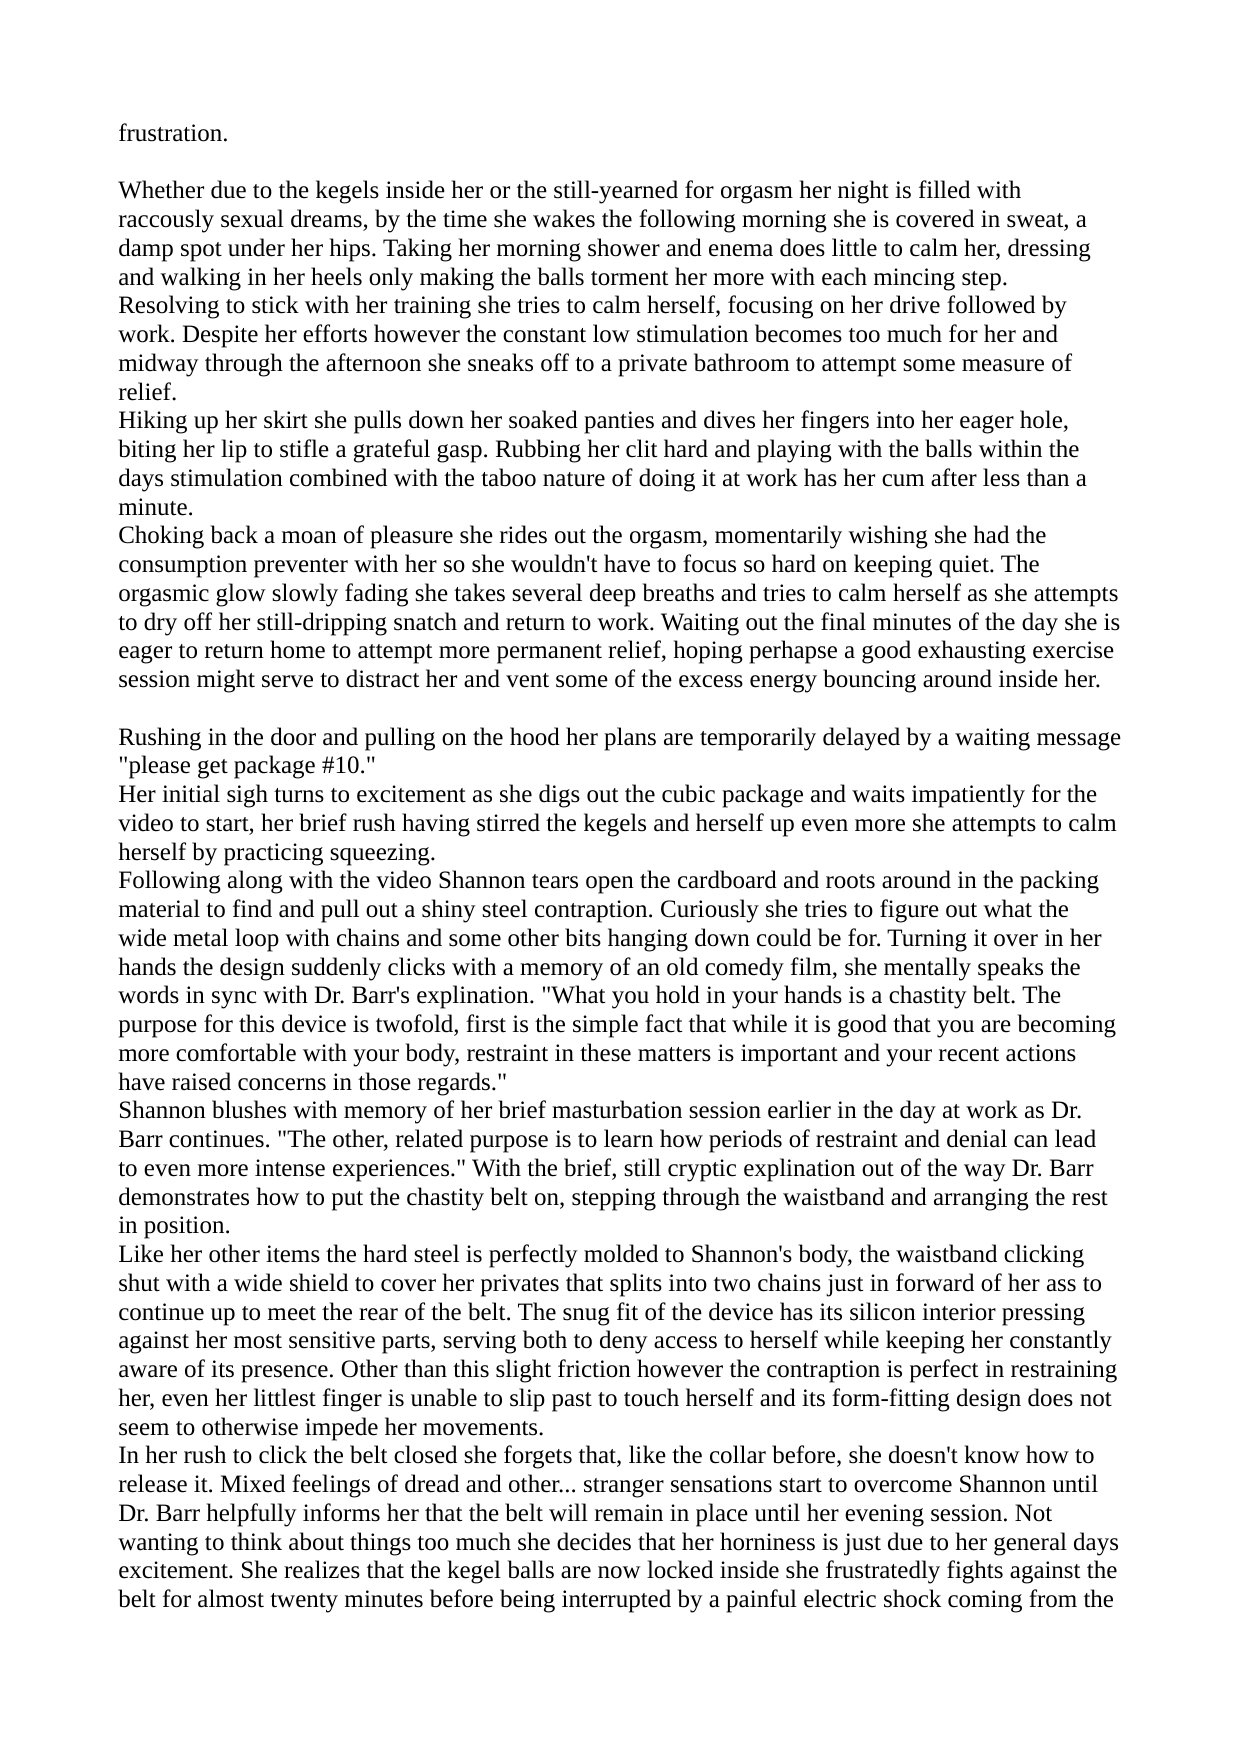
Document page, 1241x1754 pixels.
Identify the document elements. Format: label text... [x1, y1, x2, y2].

text Like her other items the hard steel is perfectly molded to Shannon's body, the waistband clicking shut with a wide shield to cover her privates that splits into two chains just in forward of her ass to continue up to meet the rear of the belt. The snug fit of the device has its silicon interior pressing against her most sensitive parts, serving both to deny access to herself while keeping her constantly aware of its presence. Other than this slight friction however the contraption is perfect in restraining her, even her littlest finger is unable to slip past to touch herself and its form-fitting design does not seem to otherwise impede her movements. [118, 1239, 1122, 1441]
text Choking back a moan of pleasure she rides out the orgasm, momentarily wishing she had the consumption preventer with her so she wouldn't have to focus so hard on keeping quiet. The orgasmic glow slowly fading she takes several deep breaths and tries to calm herself as she attempts to dry off her still-dripping snatch and return to work. Waiting out the final minutes of the day she is eager to return home to attempt more permanent relief, hoping perhapse a good exhausting exercise session might serve to distract her and vent some of the excess energy bouncing around inside her. [118, 521, 1122, 693]
text Whether due to the kegels inside her or the still-yearned for orgasm her night is filled with raccously sexual dreams, by the time she wakes the following morning she is covered in sweat, a damp spot under her hips. Taking her morning shower and enema does little to calm her, dressing and walking in her heels only making the balls torment her more with each mincing step. [118, 176, 1122, 291]
text In her rush to click the belt closed she forgets that, like the collar before, she doesn't know how to release it. Mixed feelings of dread and other... stranger sensations start to overcome Shannon until Dr. Barr helpfully informs her that the belt will remain in place until her evening session. Not wanting to think about things too much she decides that her horniness is just due to her general days excitement. She realizes that the kegel balls are now locked inside she frustratedly fights against the belt for almost twenty minutes before being interrupted by a painful electric shock coming from the [118, 1441, 1122, 1613]
text Following along with the video Shannon tears open the cardboard and roots around in the packing material to find and pull out a shiny steel contraption. Curiously she tries to figure out what the wide metal loop with chains and some other bits hanging down could be for. Turning it over in her hands the design suddenly clicks with a memory of an old comedy film, she mentally speaks the words in sync with Dr. Barr's explination. "What you hold in your hands is a chastity belt. The purpose for this device is twofold, first is the simple fact that while it is good that you are becoming more comfortable with your body, restraint in these matters is important and your recent actions have raised concerns in those regards." Shannon blushes with memory of her brief masturbation session earlier in the day at work as Dr. Barr continues. "The other, related purpose is to learn how periods of restraint and denial can lead to even more intense experiences." With the brief, still cryptic explination out of the way Dr. Barr demonstrates how to put the chastity belt on, stepping through the waistband and arranging the rest in position. [118, 866, 1122, 1239]
text frustration. [118, 118, 1122, 147]
text Hiking up her skirt she pulls down her soaked panties and dives her fingers into her eager hole, biting her lip to stifle a grateful gasp. Rubbing her clit hard and playing with the balls within the days stimulation combined with the taboo nature of doing it at work has her cum after less than a minute. [118, 406, 1122, 521]
text Resolving to stick with her training she tries to calm herself, focusing on her drive followed by work. Despite her efforts however the constant low stimulation becomes too much for her and midway through the afternoon she sneaks off to a private bathroom to attempt some measure of relief. [118, 291, 1122, 406]
text Her initial sigh turns to excitement as she digs out the cubic package and waits impatiently for the video to start, her brief rush having stirred the kegels and herself up even more she attempts to calm herself by practicing squeezing. [118, 779, 1122, 866]
text Rushing in the door and pulling on the hood her plans are temporarily delayed by a waiting message "please get package #10." [118, 722, 1122, 779]
